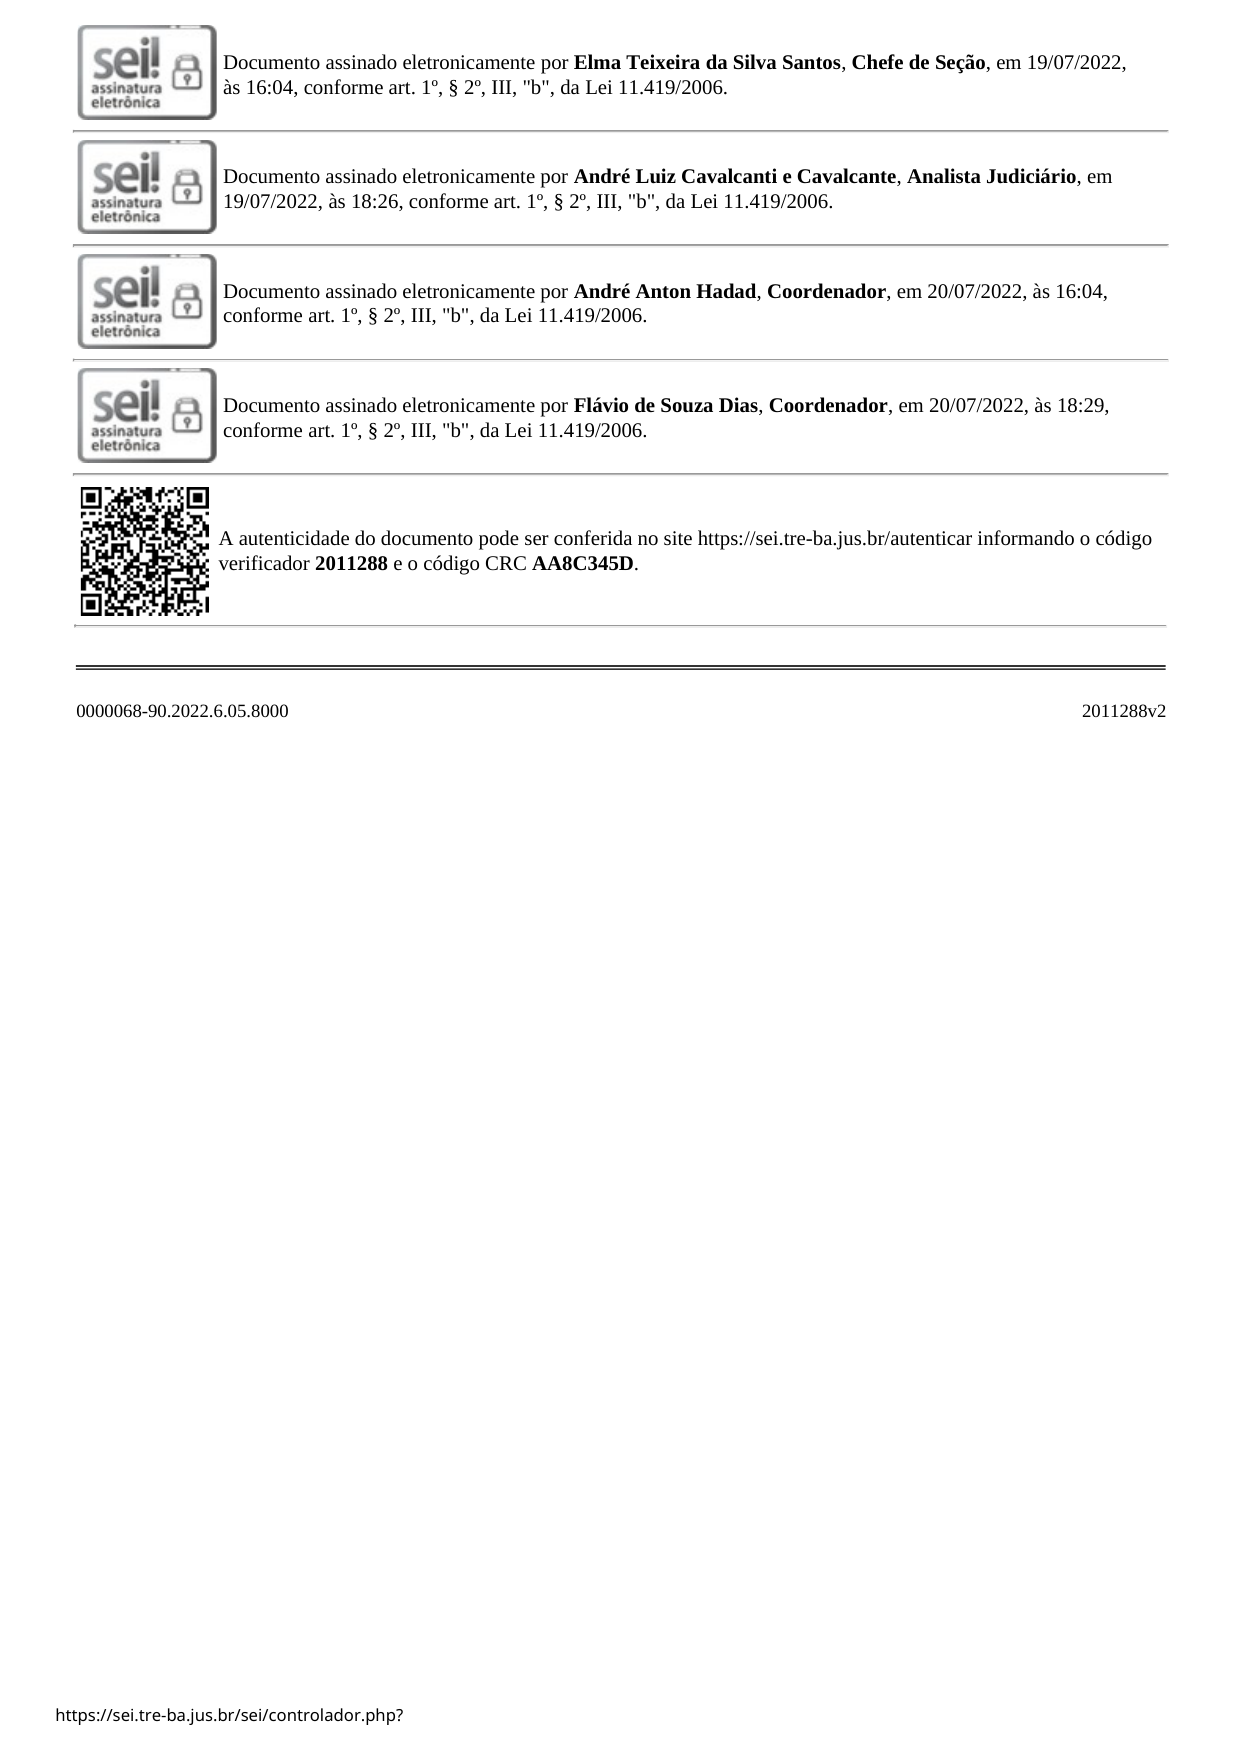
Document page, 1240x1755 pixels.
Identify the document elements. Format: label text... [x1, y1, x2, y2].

text Documento assinado eletronicamente por André Anton Hadad, Coordenador, em 20/07/2022, às 16:04, conforme art. 1º, § 2º, III, "b", da Lei 11.419/2006. [223, 279, 1110, 327]
text 0000068-90.2022.6.05.8000 2011288v2 [76, 700, 1181, 722]
text A autenticidade do documento pode ser conferida no site https://sei.tre-ba.jus.br/autenticar informando o código verificador 2011288 e o código CRC AA8C345D. [218, 526, 1155, 574]
text Documento assinado eletronicamente por Flávio de Souza Dias, Coordenador, em 20/07/2022, às 18:29, conforme art. 1º, § 2º, III, "b", da Lei 11.419/2006. [223, 393, 1111, 442]
text Documento assinado eletronicamente por Elma Teixeira da Silva Santos, Chefe de Seção, em 19/07/2022, às 16:04, conforme art. 1º, § 2º, III, "b", da Lei 11.419/2006. [223, 50, 1148, 99]
text Documento assinado eletronicamente por André Luiz Cavalcanti e Cavalcante, Analista Judiciário, em 19/07/2022, às 18:26, conforme art. 1º, § 2º, III, "b", da Lei 11.419/2006. [223, 164, 1114, 213]
